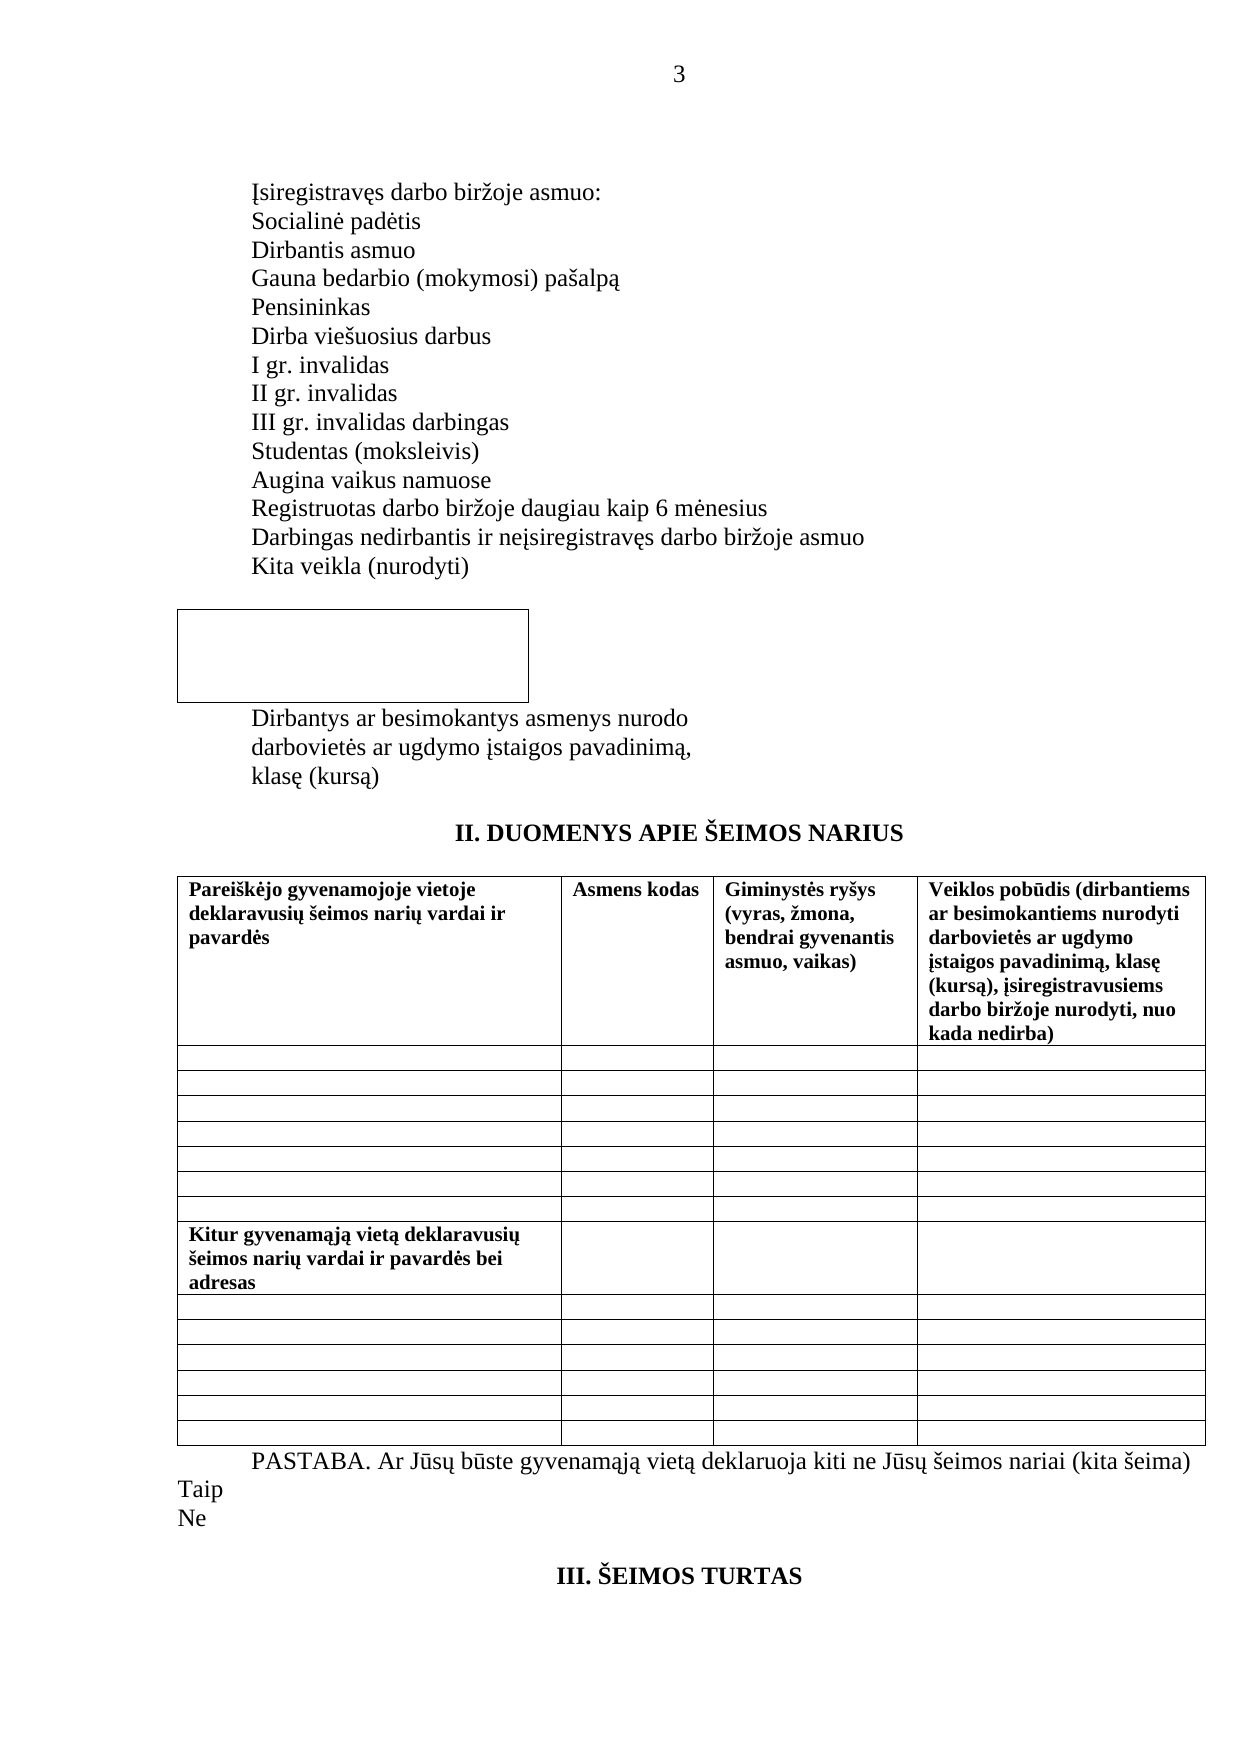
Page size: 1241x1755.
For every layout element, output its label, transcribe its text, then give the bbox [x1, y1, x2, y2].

table_cell [918, 1345, 1205, 1369]
table_cell [178, 1172, 561, 1196]
table_cell [714, 1122, 917, 1146]
table_cell [918, 1046, 1205, 1070]
table_cell [178, 1345, 561, 1369]
table_cell [714, 1320, 917, 1344]
text Gauna bedarbio (mokymosi) pašalpą  [177, 263, 1236, 292]
table_cell [918, 1172, 1205, 1196]
table_cell [562, 1122, 713, 1146]
text Studentas (moksleivis)  [177, 436, 1236, 465]
table_cell [178, 1295, 561, 1319]
table_cell [918, 1371, 1205, 1394]
table_cell [562, 1071, 713, 1095]
text Socialinė padėtis  [177, 206, 1236, 235]
table_header Veiklos pobūdis (dirbantiems ar besimokantiems nurodyti darbovietės ar ugdymo įstaigos pavadinimą, klasę (kursą), įsiregistravusiems darbo biržoje nurodyti, nuo kada nedirba) [918, 877, 1205, 1045]
table_cell [918, 1096, 1205, 1121]
table_cell [562, 1421, 713, 1445]
table_cell [178, 1396, 561, 1420]
table_cell [562, 1295, 713, 1319]
table_cell [714, 1396, 917, 1420]
table_cell [178, 1122, 561, 1146]
table_cell [918, 1122, 1205, 1146]
table_cell [918, 1147, 1205, 1171]
table_cell [562, 1096, 713, 1121]
text I gr. invalidas  [177, 350, 1236, 378]
table_cell [562, 1046, 713, 1070]
table_cell [562, 1345, 713, 1369]
table_cell [918, 1222, 1205, 1294]
table_cell [562, 1172, 713, 1196]
table_cell [714, 1371, 917, 1394]
table_cell [714, 1222, 917, 1294]
table_cell [918, 1320, 1205, 1344]
table_cell [178, 1371, 561, 1394]
text Dirbantis asmuo  [177, 235, 1236, 263]
text Įsiregistravęs darbo biržoje asmuo: [177, 177, 1236, 206]
text II gr. invalidas  [177, 378, 1236, 407]
text PASTABA. Ar Jūsų būste gyvenamąją vietą deklaruoja kiti ne Jūsų šeimos nariai (kita šeima) Taip  [177, 1446, 1211, 1503]
text Dirba viešuosius darbus  [177, 321, 1236, 350]
table_cell Kitur gyvenamąją vietą deklaravusių šeimos narių vardai ir pavardės bei adresas [178, 1222, 561, 1294]
text klasę (kursą) [177, 761, 1236, 789]
table_cell [918, 1071, 1205, 1095]
table_header Pareiškėjo gyvenamojoje vietoje deklaravusių šeimos narių vardai ir pavardės [178, 877, 561, 1045]
table_cell [918, 1421, 1205, 1445]
text Dirbantys ar besimokantys asmenys nurodo [177, 703, 1236, 732]
table_cell [562, 1222, 713, 1294]
table_cell [562, 1371, 713, 1394]
table_header Giminystės ryšys (vyras, žmona, bendrai gyvenantis asmuo, vaikas) [714, 877, 917, 1045]
table_cell [714, 1295, 917, 1319]
table_cell [178, 1320, 561, 1344]
table_cell [918, 1295, 1205, 1319]
table_cell [178, 1046, 561, 1070]
text II. DUOMENYS APIE ŠEIMOS NARIUS [177, 818, 1181, 847]
table_cell [714, 1197, 917, 1221]
table_cell [562, 1197, 713, 1221]
table_cell [562, 1396, 713, 1420]
text Ne  [177, 1503, 1211, 1532]
table_cell [178, 1071, 561, 1095]
text Kita veikla (nurodyti)  [177, 551, 1236, 580]
table_cell [714, 1172, 917, 1196]
text Darbingas nedirbantis ir neįsiregistravęs darbo biržoje asmuo  [177, 522, 1236, 551]
table_cell [178, 1197, 561, 1221]
table_cell [714, 1096, 917, 1121]
text Augina vaikus namuose  [177, 465, 1236, 493]
text III gr. invalidas darbingas  [177, 407, 1236, 436]
table_cell [918, 1197, 1205, 1221]
text III. ŠEIMOS TURTAS [177, 1561, 1181, 1589]
table_cell [178, 1421, 561, 1445]
table_cell [714, 1071, 917, 1095]
table_cell [562, 1320, 713, 1344]
table_cell [178, 1096, 561, 1121]
table_cell [714, 1345, 917, 1369]
table_header Asmens kodas [562, 877, 713, 1045]
text Pensininkas  [177, 292, 1236, 321]
table_cell [714, 1421, 917, 1445]
text Registruotas darbo biržoje daugiau kaip 6 mėnesius  [177, 493, 1236, 522]
text darbovietės ar ugdymo įstaigos pavadinimą, [177, 732, 1236, 761]
table_header [178, 610, 528, 702]
table_cell [178, 1147, 561, 1171]
table_cell [918, 1396, 1205, 1420]
table_cell [562, 1147, 713, 1171]
table_cell [714, 1046, 917, 1070]
table_cell [714, 1147, 917, 1171]
